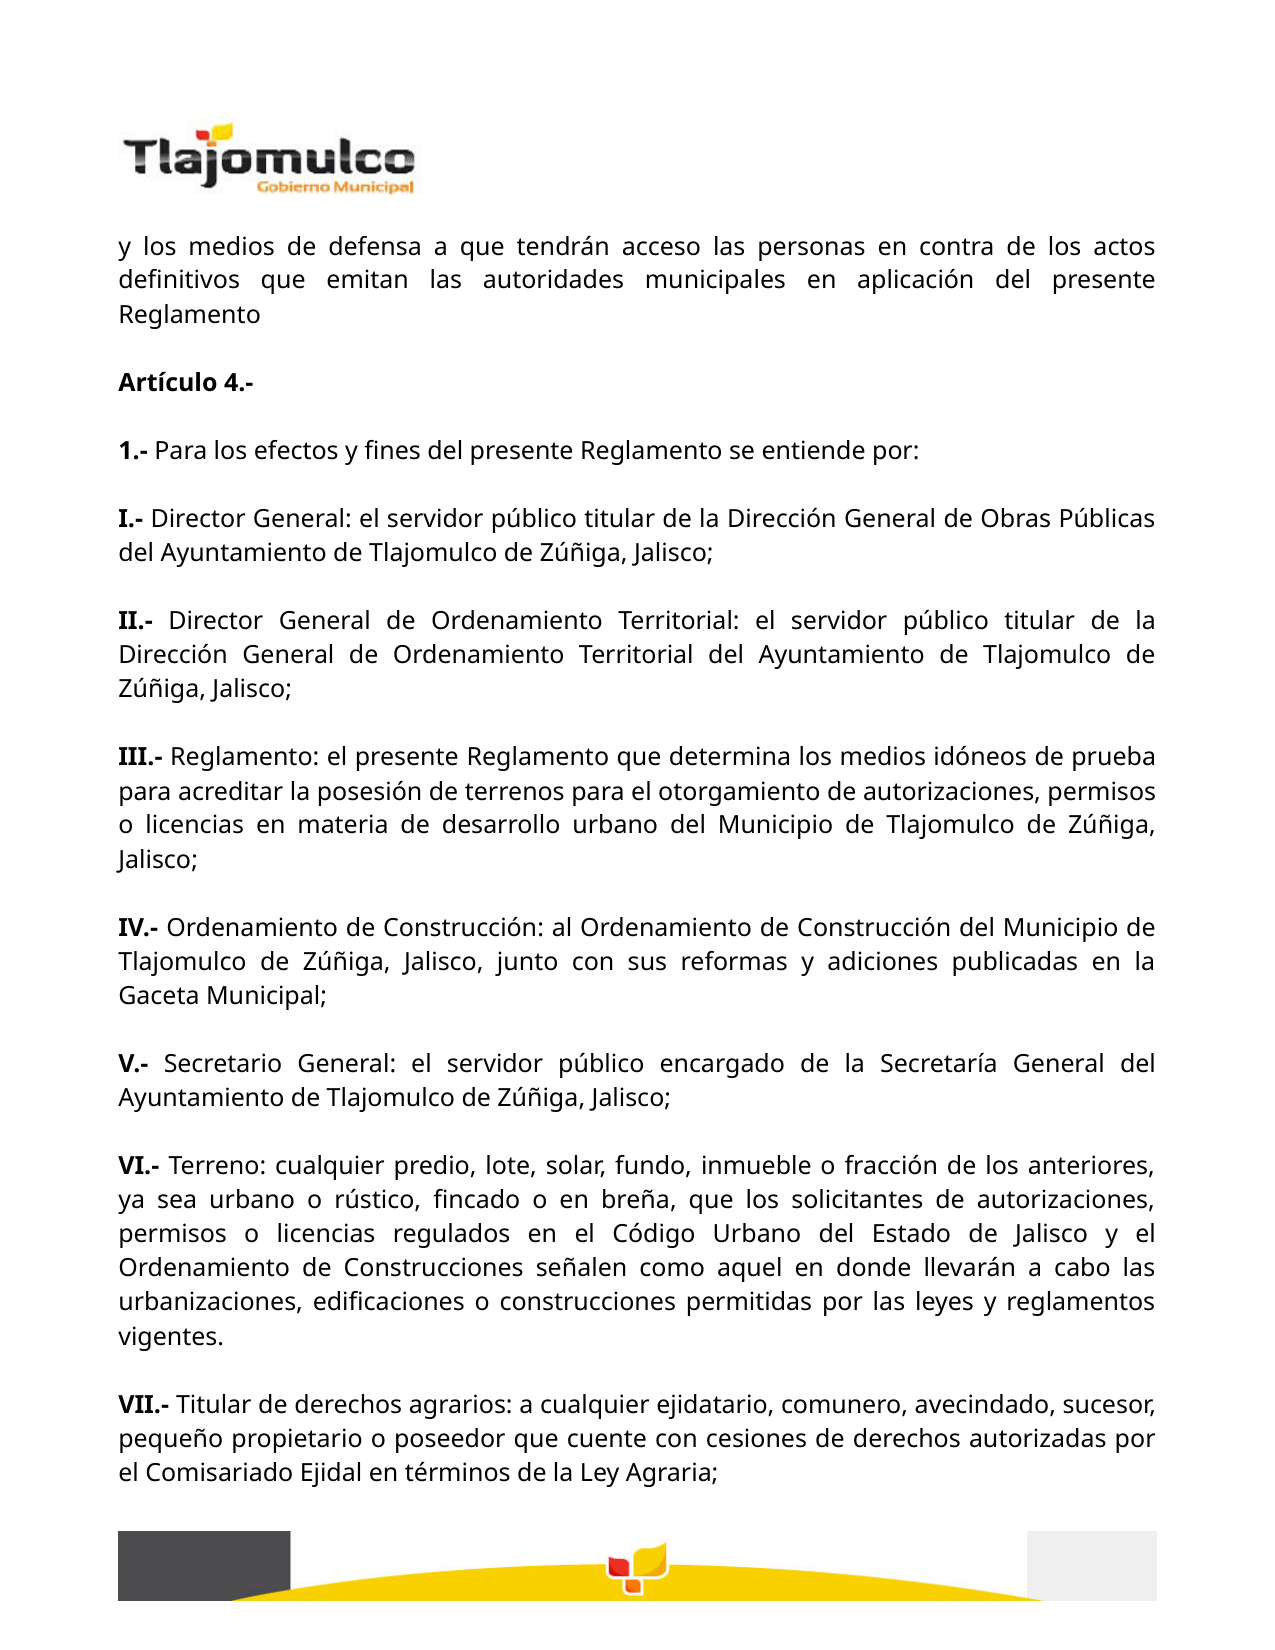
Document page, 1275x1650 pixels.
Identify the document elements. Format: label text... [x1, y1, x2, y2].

text III.- Reglamento: el presente Reglamento que determina los medios idóneos de prueba para acreditar la posesión de terrenos para el otorgamiento de autorizaciones, permisos o licencias en materia de desarrollo urbano del Municipio de Tlajomulco de Zúñiga, Jalisco; [118, 739, 1157, 875]
text V.- Secretario General: el servidor público encargado de la Secretaría General del Ayuntamiento de Tlajomulco de Zúñiga, Jalisco; [118, 1046, 1157, 1114]
text IV.- Ordenamiento de Construcción: al Ordenamiento de Construcción del Municipio de Tlajomulco de Zúñiga, Jalisco, junto con sus reformas y adiciones publicadas en la Gaceta Municipal; [118, 909, 1157, 1012]
text y los medios de defensa a que tendrán acceso las personas en contra de los actos definitivos que emitan las autoridades municipales en aplicación del presente Reglamento [118, 228, 1157, 330]
text II.- Director General de Ordenamiento Territorial: el servidor público titular de la Dirección General de Ordenamiento Territorial del Ayuntamiento de Tlajomulco de Zúñiga, Jalisco; [118, 603, 1157, 705]
text I.- Director General: el servidor público titular de la Dirección General de Obras Públicas del Ayuntamiento de Tlajomulco de Zúñiga, Jalisco; [118, 501, 1157, 569]
text Artículo 4.- [118, 364, 1157, 398]
text VI.- Terreno: cualquier predio, lote, solar, fundo, inmueble o fracción de los anteriores, ya sea urbano o rústico, fincado o en breña, que los solicitantes de autorizaciones, permisos o licencias regulados en el Código Urbano del Estado de Jalisco y el Ordenamiento de Construcciones señalen como aquel en donde llevarán a cabo las urbanizaciones, edificaciones o construcciones permitidas por las leyes y reglamentos vigentes. [118, 1148, 1157, 1352]
text VII.- Titular de derechos agrarios: a cualquier ejidatario, comunero, avecindado, sucesor, pequeño propietario o poseedor que cuente con cesiones de derechos autorizadas por el Comisariado Ejidal en términos de la Ley Agraria; [118, 1386, 1157, 1488]
text 1.- Para los efectos y fines del presente Reglamento se entiende por: [118, 432, 1157, 467]
